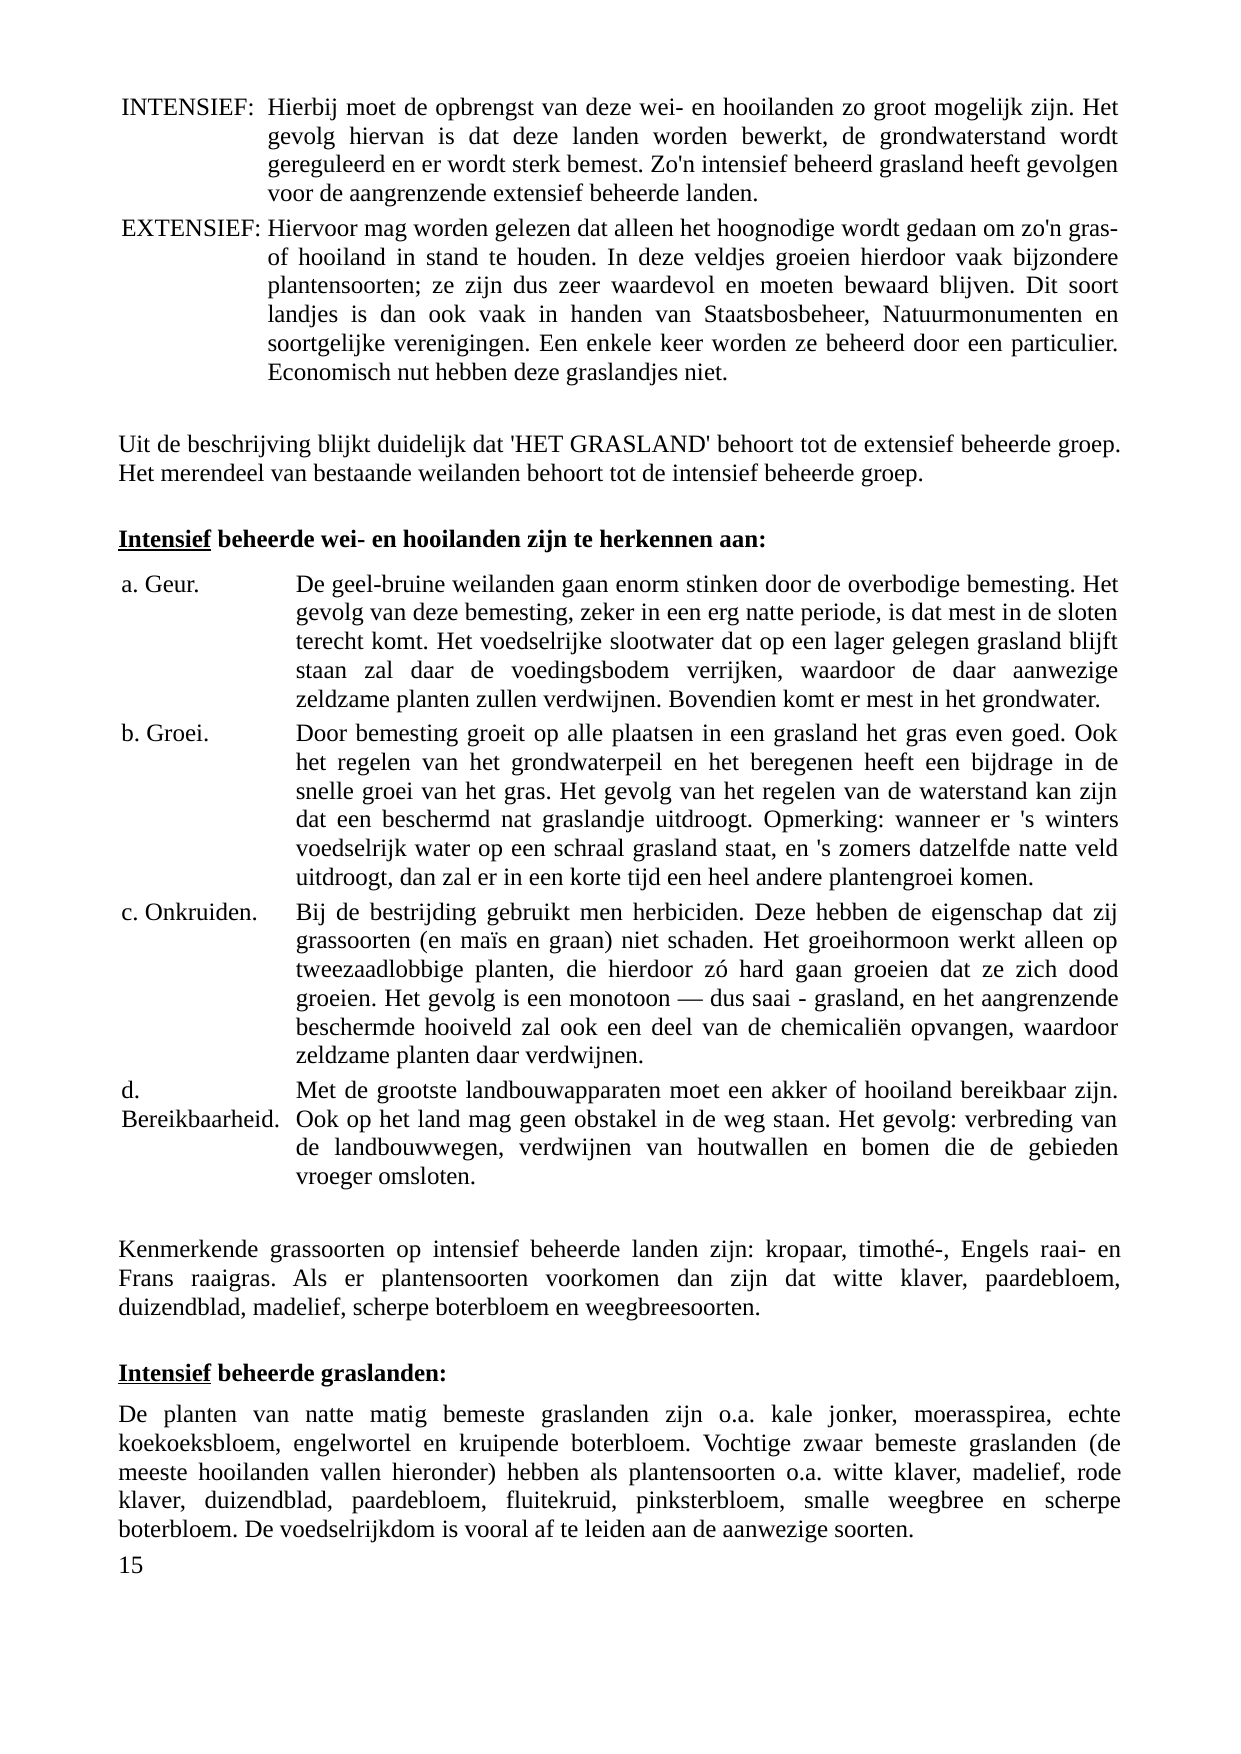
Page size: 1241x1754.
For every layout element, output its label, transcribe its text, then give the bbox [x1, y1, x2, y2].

text Kenmerkende grassoorten op intensief beheerde landen zijn: kropaar, timothé-, Engels raai- en Frans raaigras. Als er plantensoorten voorkomen dan zijn dat witte klaver, paardebloem, duizendblad, madelief, scherpe boterbloem en weegbreesoorten. [118, 1234, 1122, 1320]
table_header a. Geur. [118, 566, 293, 715]
table_cell b. Groei. [118, 715, 293, 894]
text Uit de beschrijving blijkt duidelijk dat 'HET GRASLAND' behoort tot de extensief beheerde groep. Het merendeel van bestaande weilanden behoort tot de intensief beheerde groep. [118, 429, 1122, 487]
table_cell Bij de bestrijding gebruikt men herbiciden. Deze hebben de eigenschap dat zij grassoorten (en maïs en graan) niet schaden. Het groeihormoon werkt alleen op tweezaadlobbige planten, die hierdoor zó hard gaan groeien dat ze zich dood groeien. Het gevolg is een monotoon — dus saai - grasland, en het aangrenzende beschermde hooiveld zal ook een deel van de chemicaliën opvangen, waardoor zeldzame planten daar verdwijnen. [293, 894, 1122, 1072]
table_header INTENSIEF: [118, 89, 264, 210]
table_cell EXTENSIEF: [118, 210, 264, 388]
table_cell Hiervoor mag worden gelezen dat alleen het hoognodige wordt gedaan om zo'n gras- of hooiland in stand te houden. In deze veldjes groeien hierdoor vaak bijzondere plantensoorten; ze zijn dus zeer waardevol en moeten bewaard blijven. Dit soort landjes is dan ook vaak in handen van Staatsbosbeheer, Natuurmonumenten en soortgelijke verenigingen. Een enkele keer worden ze beheerd door een particulier. Economisch nut hebben deze graslandjes niet. [264, 210, 1122, 388]
table_header Hierbij moet de opbrengst van deze wei- en hooilanden zo groot mogelijk zijn. Het gevolg hiervan is dat deze landen worden bewerkt, de grondwaterstand wordt gereguleerd en er wordt sterk bemest. Zo'n intensief beheerd grasland heeft gevolgen voor de aangrenzende extensief beheerde landen. [264, 89, 1122, 210]
subtitle Intensief beheerde wei- en hooilanden zijn te herkennen aan: [118, 524, 1122, 553]
table_cell c. Onkruiden. [118, 894, 293, 1072]
text De planten van natte matig bemeste graslanden zijn o.a. kale jonker, moerasspirea, echte koekoeksbloem, engelwortel en kruipende boterbloem. Vochtige zwaar bemeste graslanden (de meeste hooilanden vallen hieronder) hebben als plantensoorten o.a. witte klaver, madelief, rode klaver, duizendblad, paardebloem, fluitekruid, pinksterbloem, smalle weegbree en scherpe boterbloem. De voedselrijkdom is vooral af te leiden aan de aanwezige soorten. [118, 1399, 1122, 1543]
table_cell Door bemesting groeit op alle plaatsen in een grasland het gras even goed. Ook het regelen van het grondwaterpeil en het beregenen heeft een bijdrage in de snelle groei van het gras. Het gevolg van het regelen van de waterstand kan zijn dat een beschermd nat graslandje uitdroogt. Opmerking: wanneer er 's winters voedselrijk water op een schraal grasland staat, en 's zomers datzelfde natte veld uitdroogt, dan zal er in een korte tijd een heel andere plantengroei komen. [293, 715, 1122, 894]
subtitle Intensief beheerde graslanden: [118, 1358, 1122, 1387]
table_cell Met de grootste landbouwapparaten moet een akker of hooiland bereikbaar zijn. Ook op het land mag geen obstakel in de weg staan. Het gevolg: verbreding van de landbouwwegen, verdwijnen van houtwallen en bomen die de gebieden vroeger omsloten. [293, 1072, 1122, 1193]
table_cell d. Bereikbaarheid. [118, 1072, 293, 1193]
table_header De geel-bruine weilanden gaan enorm stinken door de overbodige bemesting. Het gevolg van deze bemesting, zeker in een erg natte periode, is dat mest in de sloten terecht komt. Het voedselrijke slootwater dat op een lager gelegen grasland blijft staan zal daar de voedingsbodem verrijken, waardoor de daar aanwezige zeldzame planten zullen verdwijnen. Bovendien komt er mest in het grondwater. [293, 566, 1122, 715]
